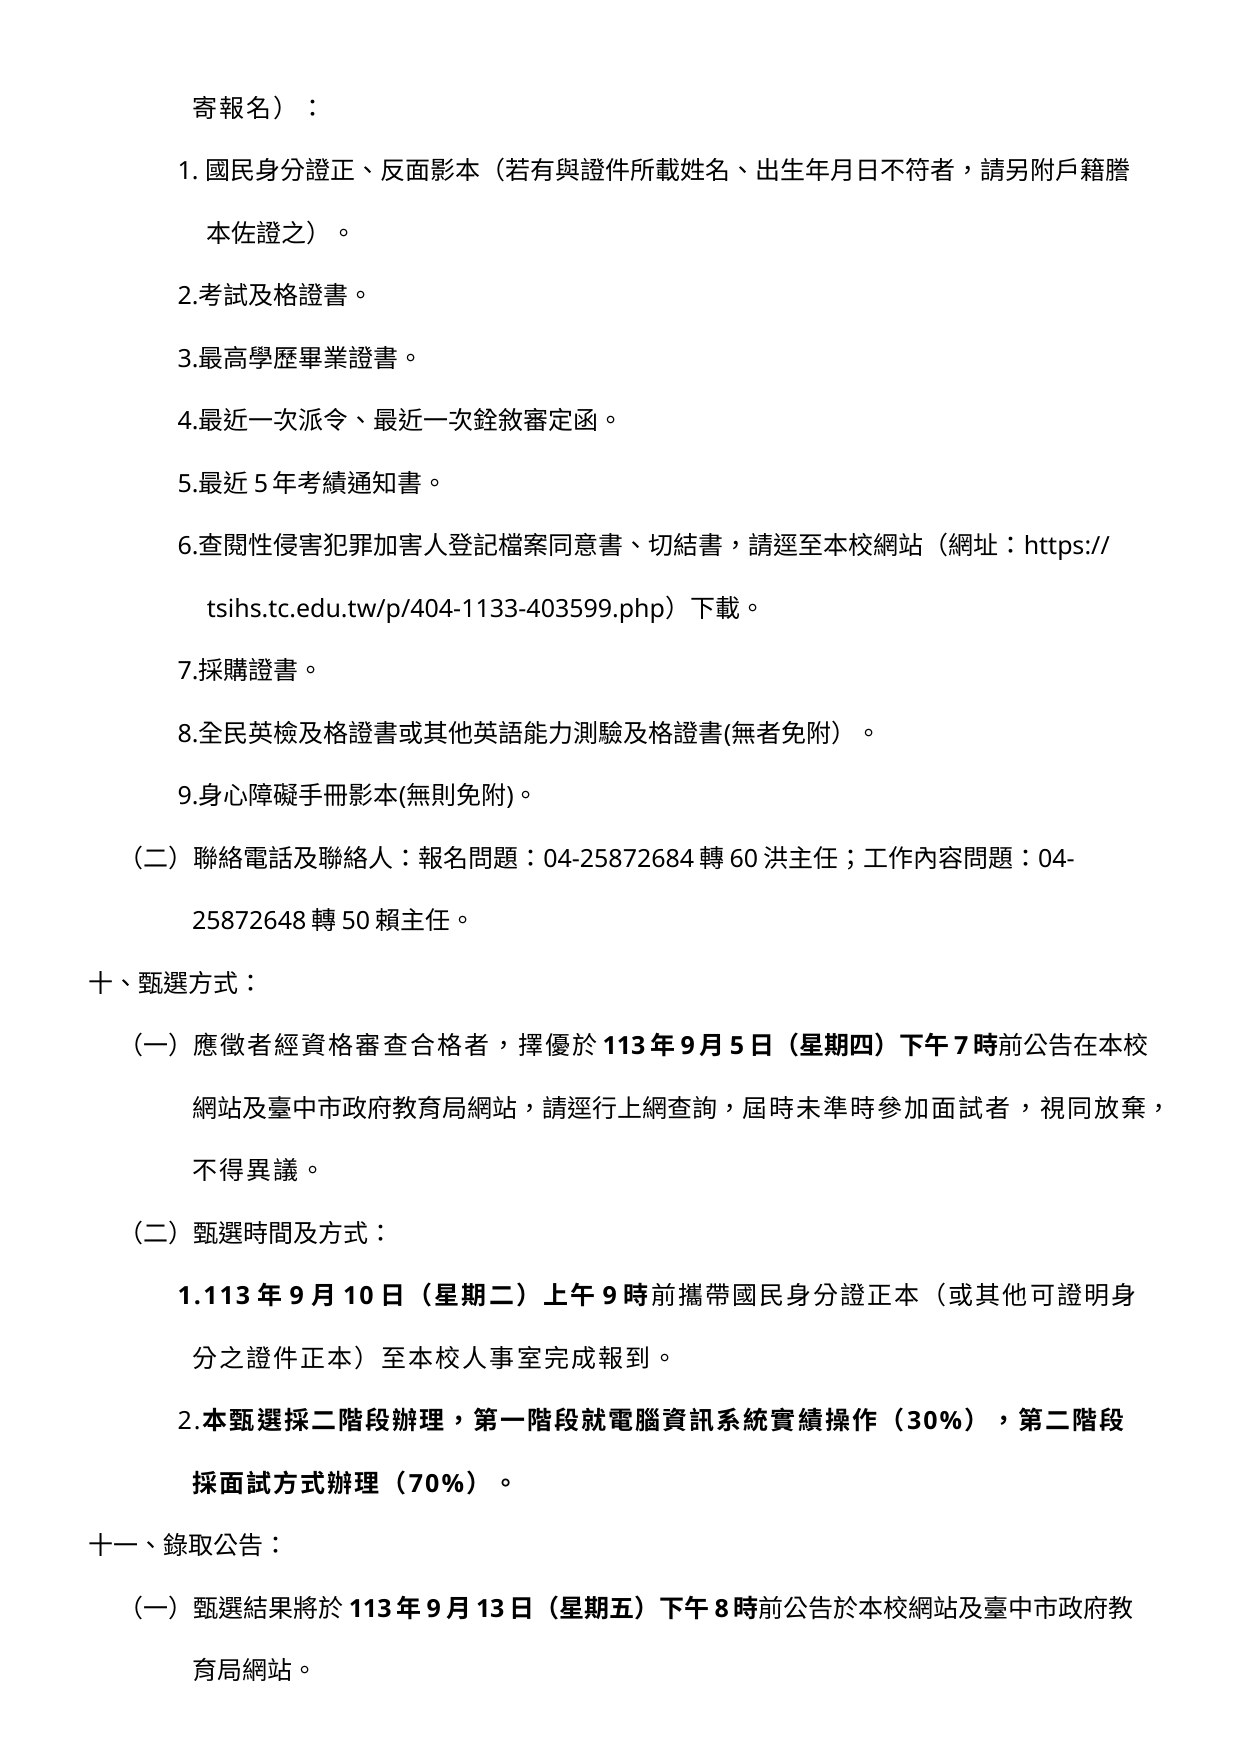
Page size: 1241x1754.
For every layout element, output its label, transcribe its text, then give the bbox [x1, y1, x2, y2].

text 5.最近5年考績通知書。 [177, 439, 1152, 502]
text 3.最高學歷畢業證書。 [177, 314, 1152, 377]
text 9.身心障礙手冊影本(無則免附)。 [177, 752, 1152, 814]
text （二）聯絡電話及聯絡人：報名問題：04-25872684轉60洪主任；工作內容問題：04-25872648轉50賴主任。 [118, 814, 1152, 939]
text 十一、錄取公告： [89, 1502, 1152, 1564]
text （一）應徵者經資格審查合格者，擇優於113年9月5日（星期四）下午7時前公告在本校網站及臺中市政府教育局網站，請逕行上網查詢，屆時未準時參加面試者，視同放棄，不得異議。 [118, 1002, 1152, 1189]
text 十、甄選方式： [89, 939, 1152, 1002]
text 1.113年9月10日（星期二）上午9時前攜帶國民身分證正本（或其他可證明身分之證件正本）至本校人事室完成報到。 [177, 1252, 1152, 1377]
text 7.採購證書。 [177, 627, 1152, 689]
text 寄報名）： [118, 64, 1152, 127]
text 2.本甄選採二階段辦理，第一階段就電腦資訊系統實績操作（30%），第二階段採面試方式辦理（70%）。 [177, 1377, 1152, 1502]
text 8.全民英檢及格證書或其他英語能力測驗及格證書(無者免附）。 [177, 689, 1152, 752]
text （二）甄選時間及方式： [118, 1189, 1152, 1252]
text 4.最近一次派令、最近一次銓敘審定函。 [177, 377, 1152, 439]
text 6.查閱性侵害犯罪加害人登記檔案同意書、切結書，請逕至本校網站（網址：https://tsihs.tc.edu.tw/p/404-1133-403599.php）下載。 [177, 502, 1152, 627]
text 1. 國民身分證正、反面影本（若有與證件所載姓名、出生年月日不符者，請另附戶籍謄本佐證之）。 [177, 127, 1152, 252]
text （一）甄選結果將於113年9月13日（星期五）下午8時前公告於本校網站及臺中市政府教育局網站。 [118, 1564, 1152, 1689]
text 2.考試及格證書。 [177, 252, 1152, 314]
